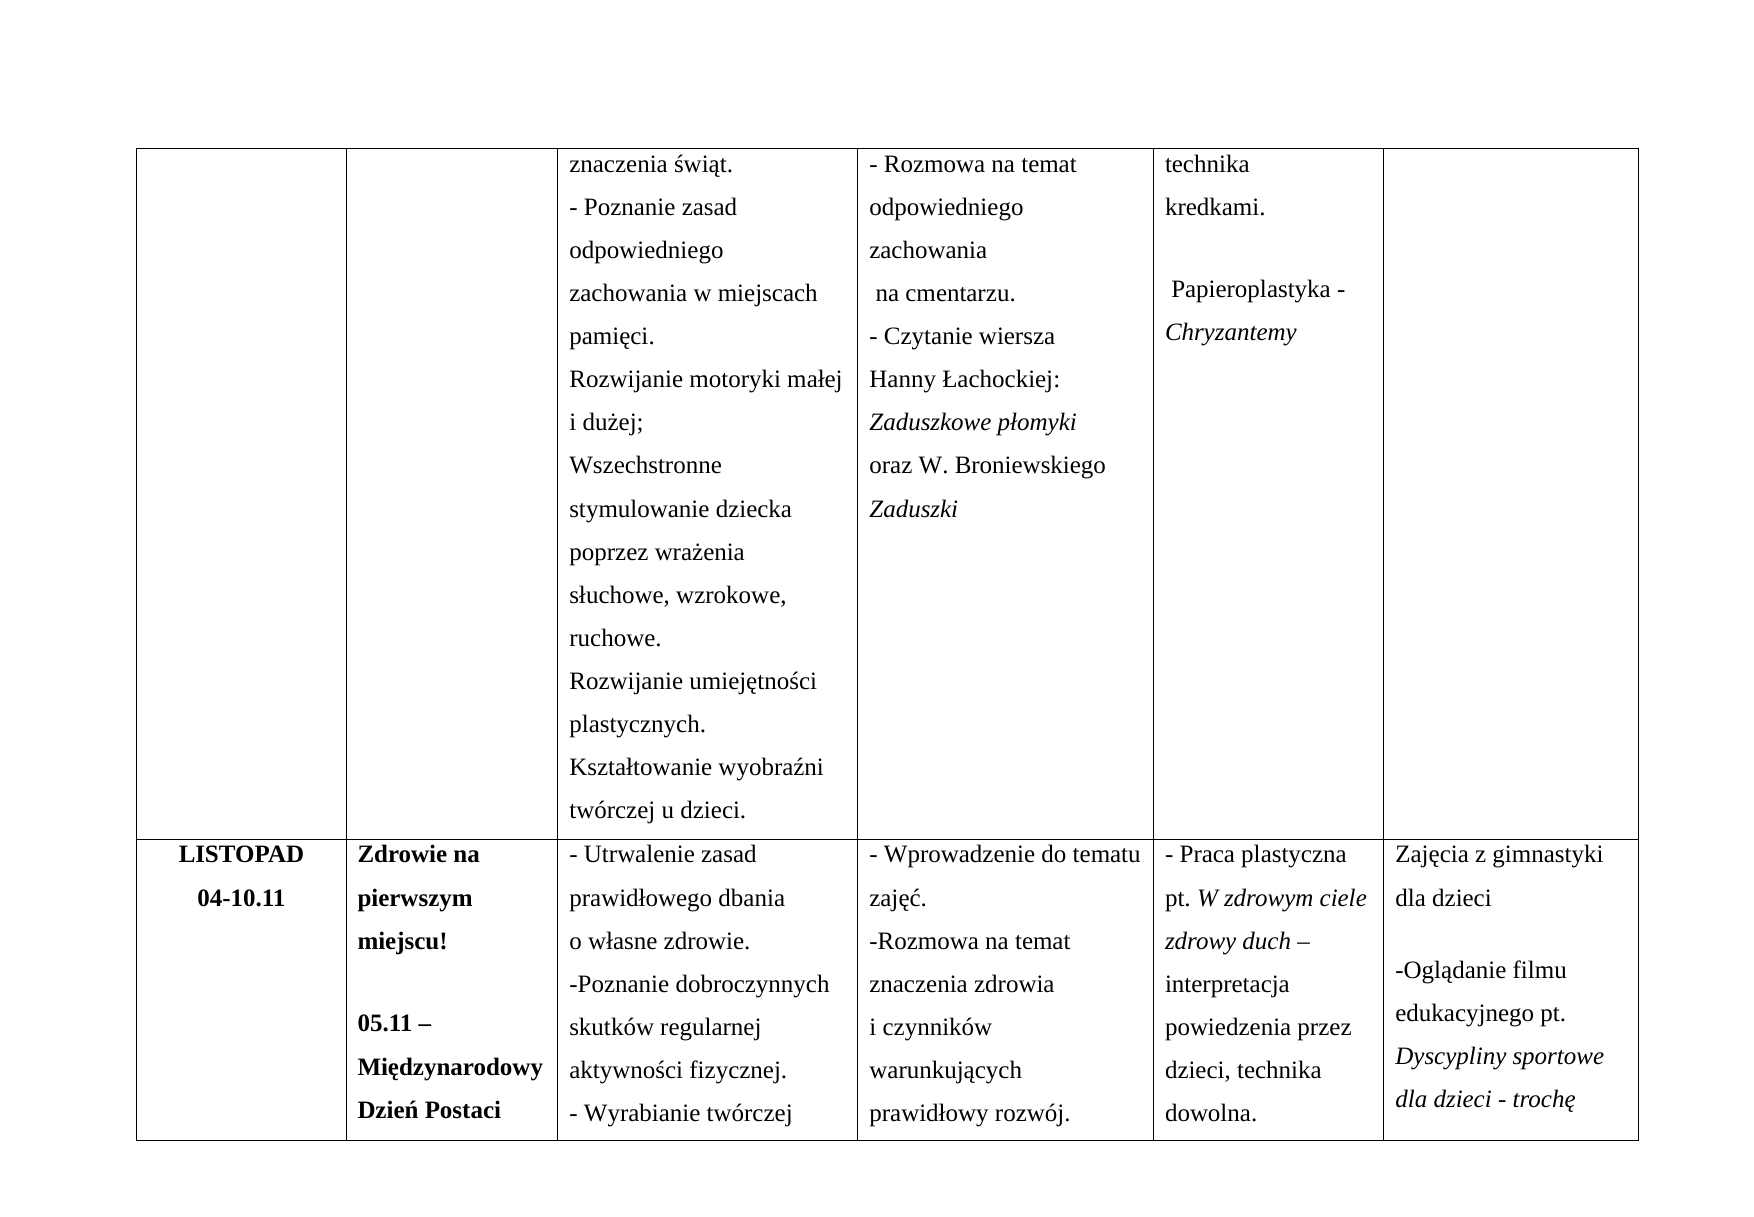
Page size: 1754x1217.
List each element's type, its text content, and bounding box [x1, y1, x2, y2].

table_cell - Rozmowa na temat odpowiedniego zachowania na cmentarzu. - Czytanie wiersza Hanny Łachockiej: Zaduszkowe płomyki oraz W. Broniewskiego Zaduszki [858, 149, 1153, 838]
table_cell [137, 149, 346, 838]
table_cell LISTOPAD 04-10.11 [137, 840, 346, 1140]
table_cell Zdrowie na pierwszym miejscu! 05.11 – Międzynarodowy Dzień Postaci [347, 840, 557, 1140]
table_cell - Utrwalenie zasad prawidłowego dbania o własne zdrowie. -Poznanie dobroczynnych skutków regularnej aktywności fizycznej. - Wyrabianie twórczej [558, 840, 857, 1140]
table_cell - Praca plastyczna pt. W zdrowym ciele zdrowy duch – interpretacja powiedzenia przez dzieci, technika dowolna. [1154, 840, 1383, 1140]
table_cell znaczenia świąt. - Poznanie zasad odpowiedniego zachowania w miejscach pamięci. Rozwijanie motoryki małej i dużej; Wszechstronne stymulowanie dziecka poprzez wrażenia słuchowe, wzrokowe, ruchowe. Rozwijanie umiejętności plastycznych. Kształtowanie wyobraźni twórczej u dzieci. [558, 149, 857, 838]
table_cell technika kredkami. Papieroplastyka - Chryzantemy [1154, 149, 1383, 838]
table_cell Zajęcia z gimnastyki dla dzieci -Oglądanie filmu edukacyjnego pt. Dyscypliny sportowe dla dzieci - trochę [1384, 840, 1638, 1140]
table_cell - Wprowadzenie do tematu zajęć. -Rozmowa na temat znaczenia zdrowia i czynników warunkujących prawidłowy rozwój. [858, 840, 1153, 1140]
table_cell [347, 149, 557, 838]
table_cell [1384, 149, 1638, 838]
